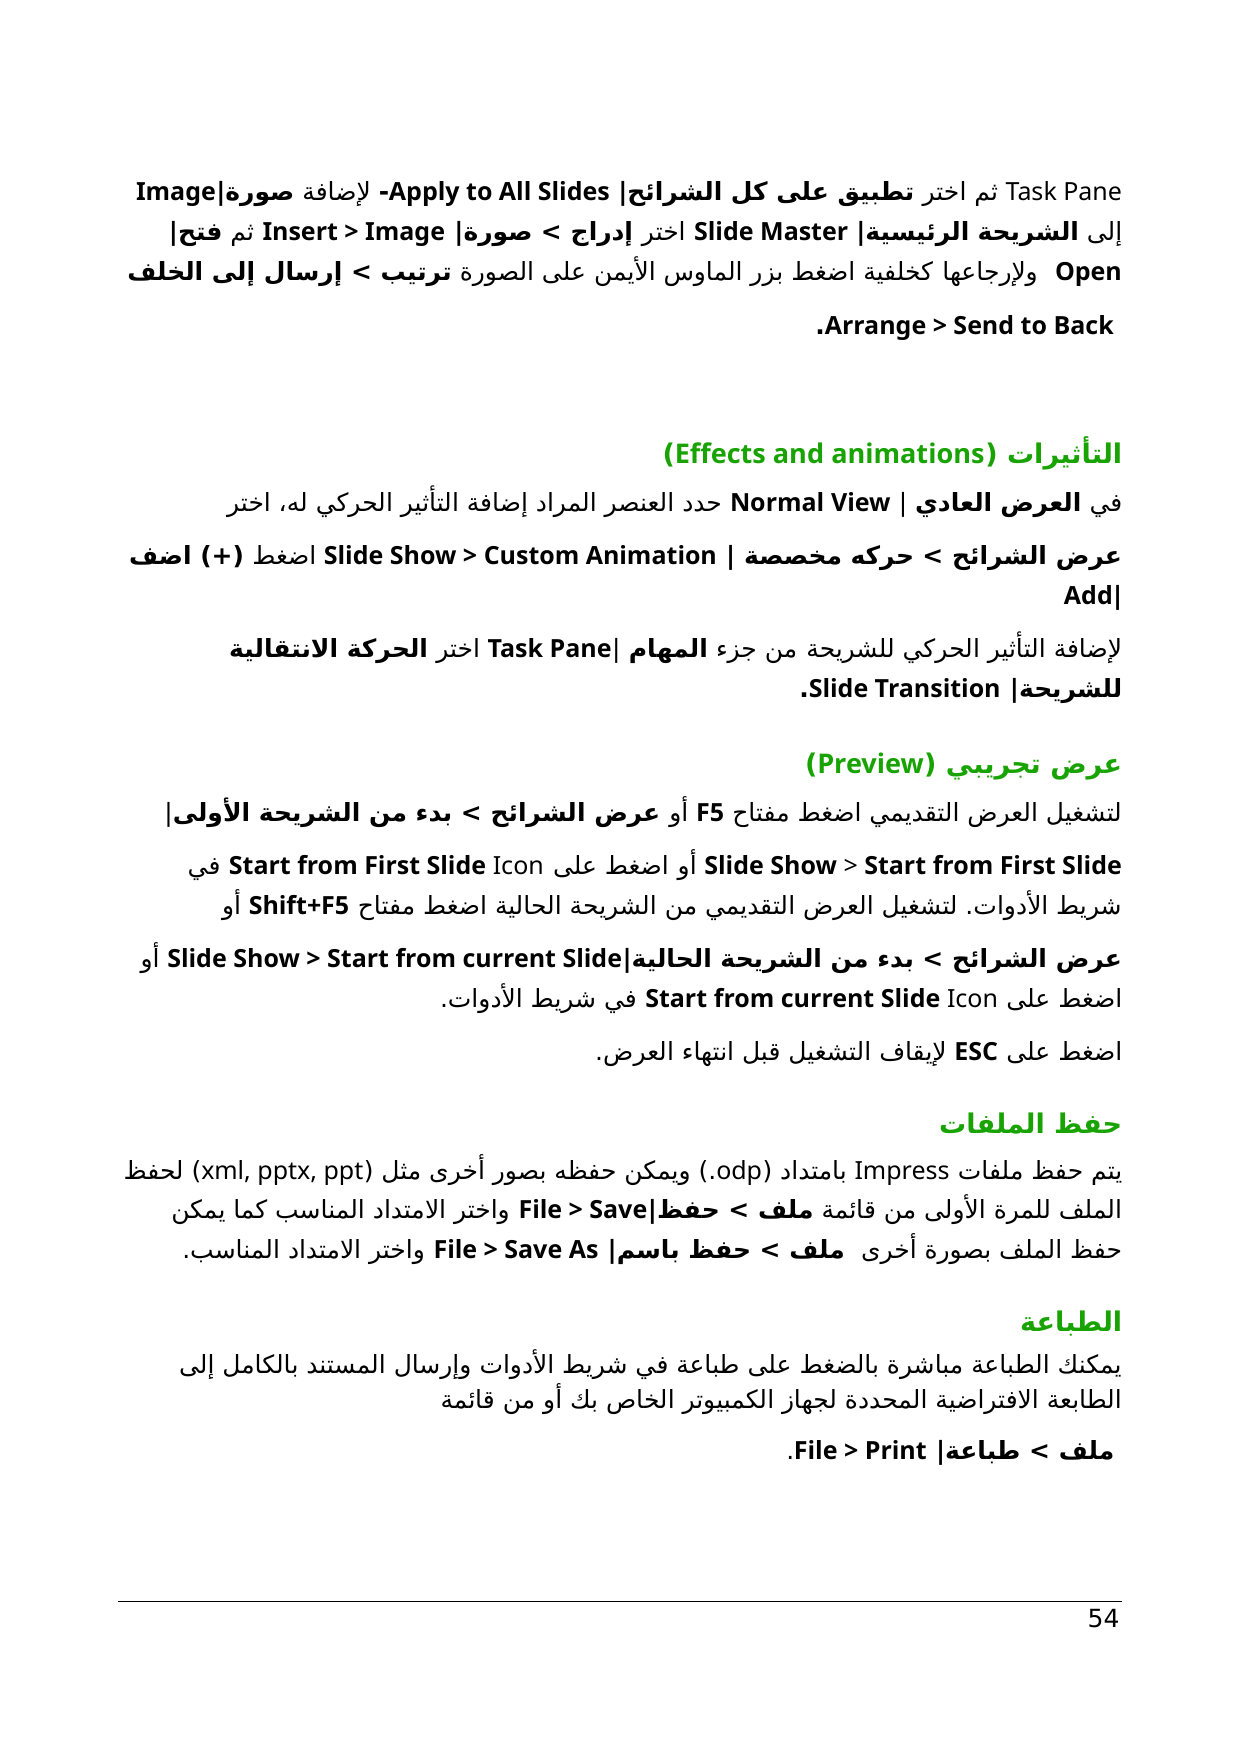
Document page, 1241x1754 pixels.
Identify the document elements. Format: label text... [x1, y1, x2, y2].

text اضغط على ESC لإيقاف التشغيل قبل انتهاء العرض. [118, 1034, 1122, 1068]
subtitle الطباعة [118, 1306, 1122, 1338]
subtitle التأثيرات (Effects and animations) [118, 435, 1122, 472]
subtitle عرض تجريبي (Preview) [118, 745, 1122, 782]
text Arrange > Send to Back. [118, 307, 1122, 341]
text عرض الشرائح > بدء من الشريحة الحالية|Slide Show > Start from current Slide أو اضغط على Start from current Slide Icon في شريط الأدوات. [118, 941, 1122, 1015]
text يتم حفظ ملفات Impress بامتداد (odp.) ويمكن حفظه بصور أخرى مثل (xml, pptx, ppt) لحفظ الملف للمرة الأولى من قائمة ملف > حفظ|File > Save واختر الامتداد المناسب كما يمكن حفظ الملف بصورة أخرى ملف > حفظ باسم| File > Save As واختر الامتداد المناسب. [118, 1152, 1122, 1266]
text Master Pages في شريط المهام |Task Pane اختر تحرير|Edit، لتطبيق الصفحة الرئيسية لكل الصفحات -اضغط بز الماوس الأيمن عليها في الشريحة الرئيسية|Master Pages في Task Pane ثم اختر تطبيق على كل الشرائح| Apply to All Slides- لإضافة صورة|Image إلى الشريحة الرئيسية| Slide Master اختر إدراج > صورة| Insert > Image ثم فتح|Open ولإرجاعها كخلفية اضغط بزر الماوس الأيمن على الصورة ترتيب > إرسال إلى الخلف [118, 173, 1122, 288]
text Slide Show > Start from First Slide أو اضغط على Start from First Slide Icon في شريط الأدوات. لتشغيل العرض التقديمي من الشريحة الحالية اضغط مفتاح Shift+F5 أو [118, 848, 1122, 922]
text لإضافة التأثير الحركي للشريحة من جزء المهام |Task Pane اختر الحركة الانتقالية للشريحة| Slide Transition. [118, 631, 1122, 705]
text يمكنك الطباعة مباشرة بالضغط على طباعة في شريط الأدوات وإرسال المستند بالكامل إلى الطابعة الافتراضية المحددة لجهاز الكمبيوتر الخاص بك أو من قائمة [118, 1350, 1122, 1414]
text لتشغيل العرض التقديمي اضغط مفتاح F5 أو عرض الشرائح > بدء من الشريحة الأولى| [118, 794, 1122, 828]
text ملف > طباعة| File > Print. [118, 1433, 1122, 1467]
text عرض الشرائح > حركه مخصصة | Slide Show > Custom Animation اضغط (+) اضف |Add [118, 538, 1122, 612]
text في العرض العادي | Normal View حدد العنصر المراد إضافة التأثير الحركي له، اختر [118, 484, 1122, 518]
subtitle حفظ الملفات [118, 1108, 1122, 1140]
